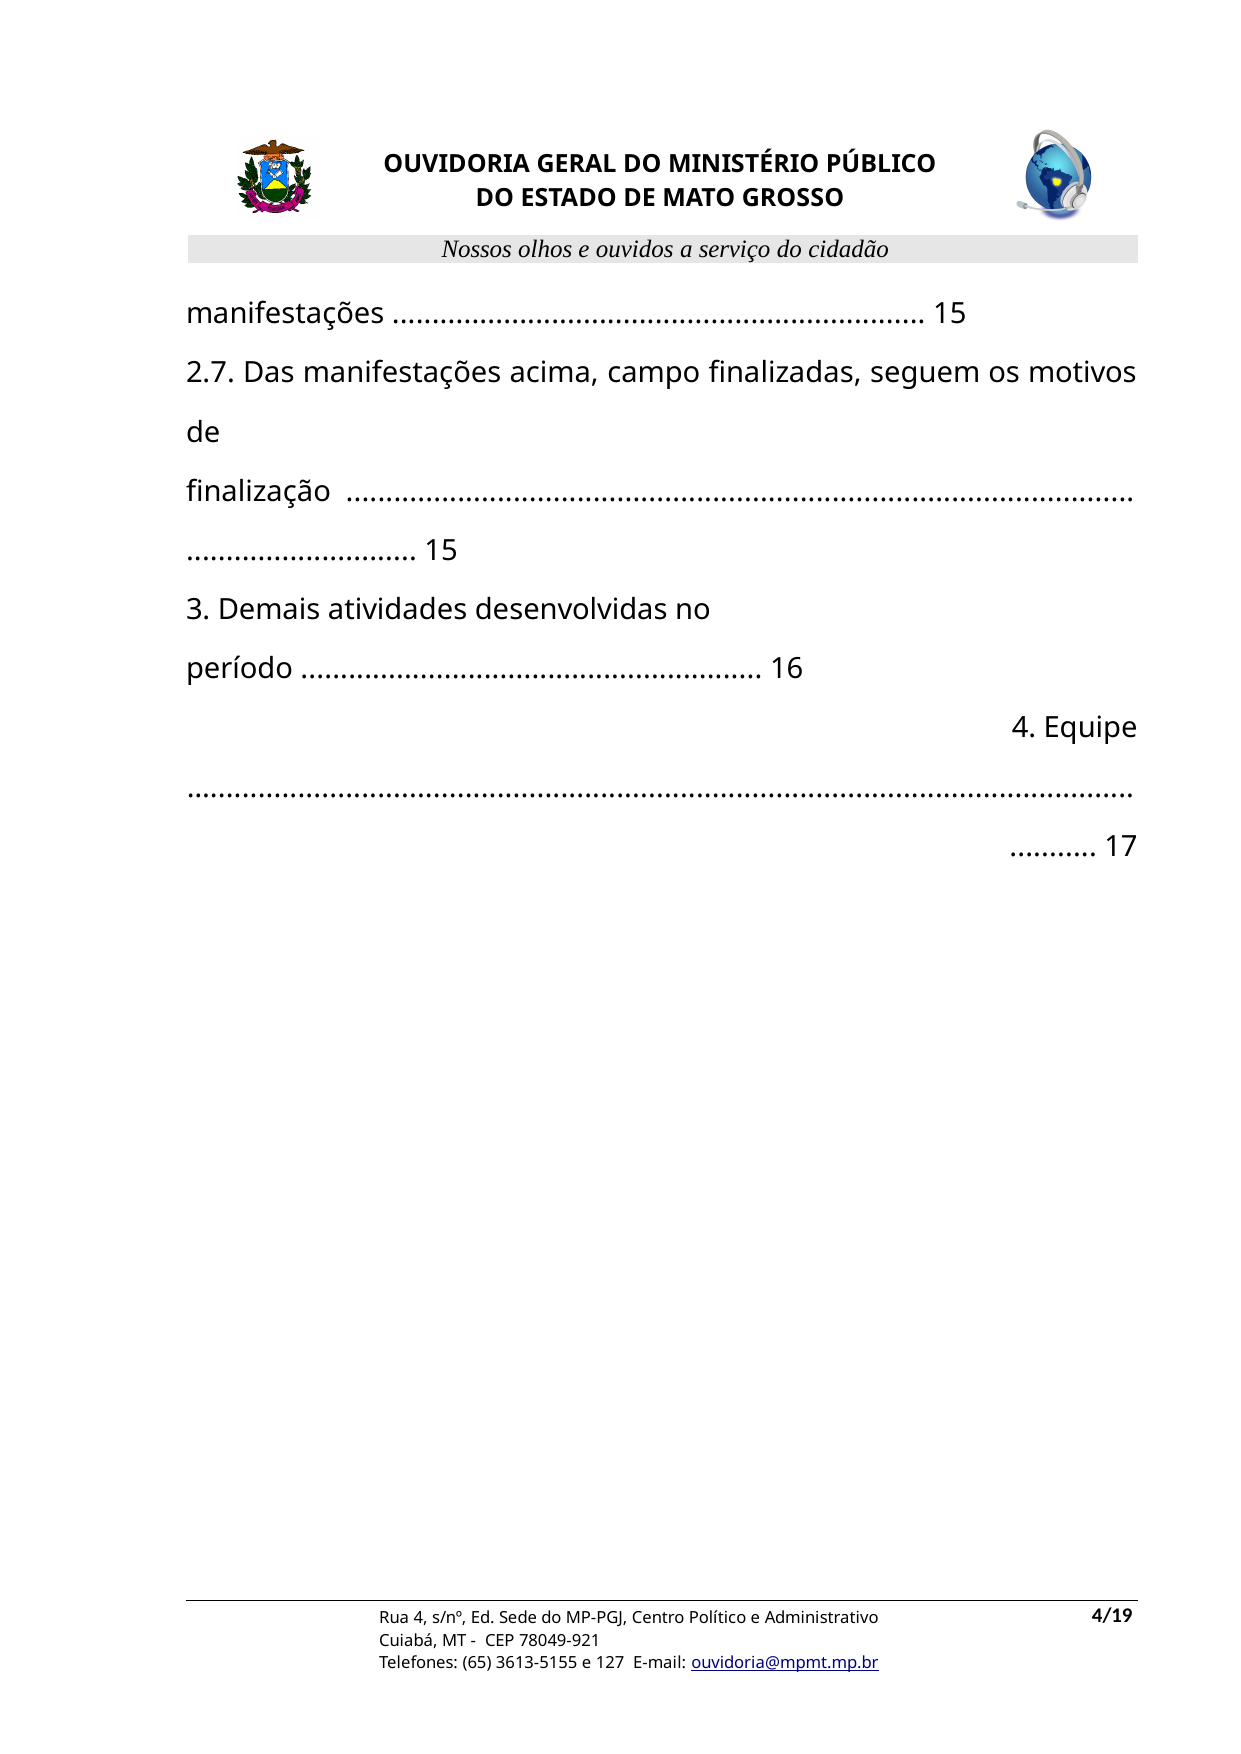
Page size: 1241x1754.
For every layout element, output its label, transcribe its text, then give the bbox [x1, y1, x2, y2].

text 2.7. Das manifestações acima, campo finalizadas, seguem os motivos de finalização ................................................................................................................................ 15 [186, 352, 1138, 569]
picture [236, 139, 321, 219]
picture [1006, 126, 1103, 225]
text 3. Demais atividades desenvolvidas no período .......................................................... 16 [186, 588, 1138, 687]
text 4. Equipe …............................................................................................................................... 17 [186, 707, 1138, 864]
text manifestações ................................................................... 15 [186, 293, 1138, 332]
